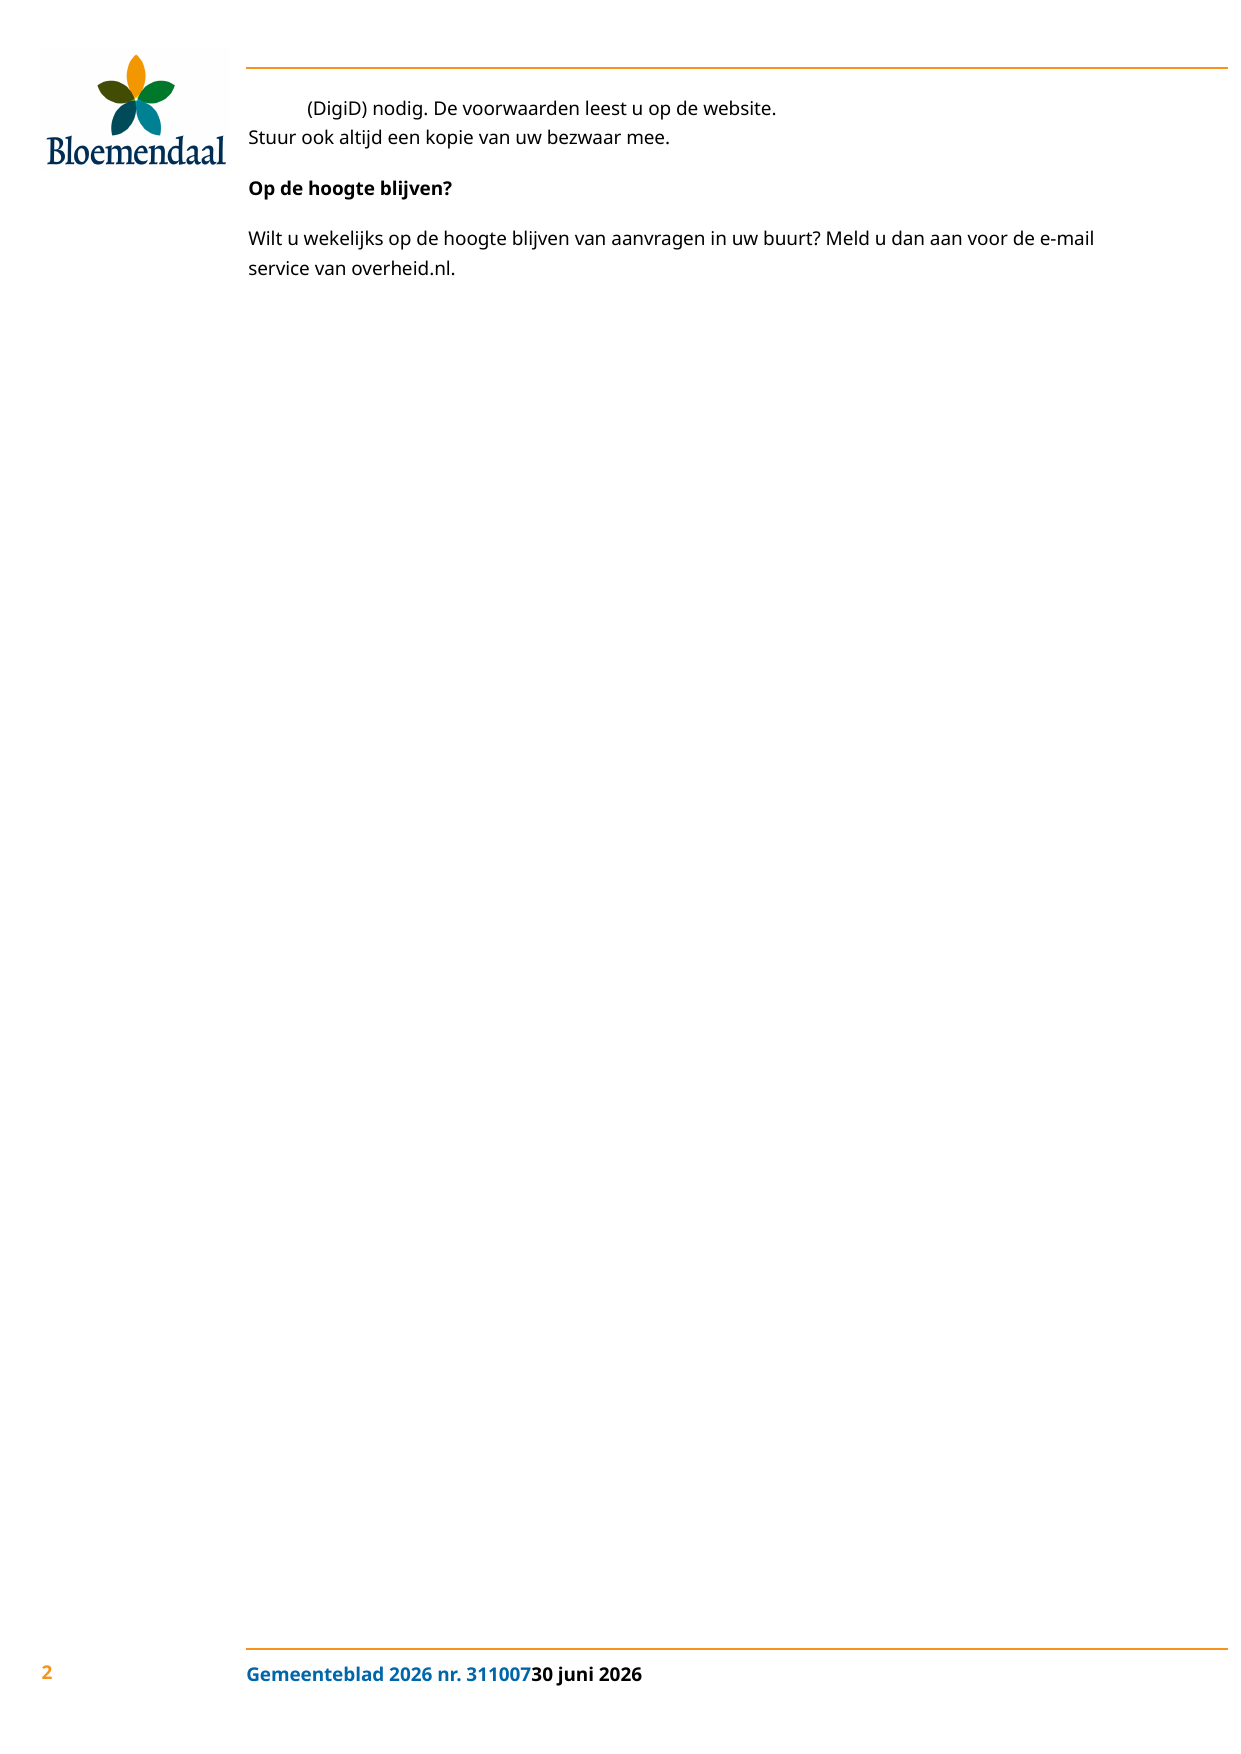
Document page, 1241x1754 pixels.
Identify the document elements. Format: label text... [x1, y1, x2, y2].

picture [41, 47, 231, 172]
text Wilt u wekelijks op de hoogte blijven van aanvragen in uw buurt? Meld u dan aan voor de e-mail service van overheid.nl. [248, 225, 1152, 281]
text Op de hoogte blijven? [248, 175, 1152, 201]
list (DigiD) nodig. De voorwaarden leest u op de website. [248, 95, 1152, 121]
text Stuur ook altijd een kopie van uw bezwaar mee. [248, 124, 1152, 150]
